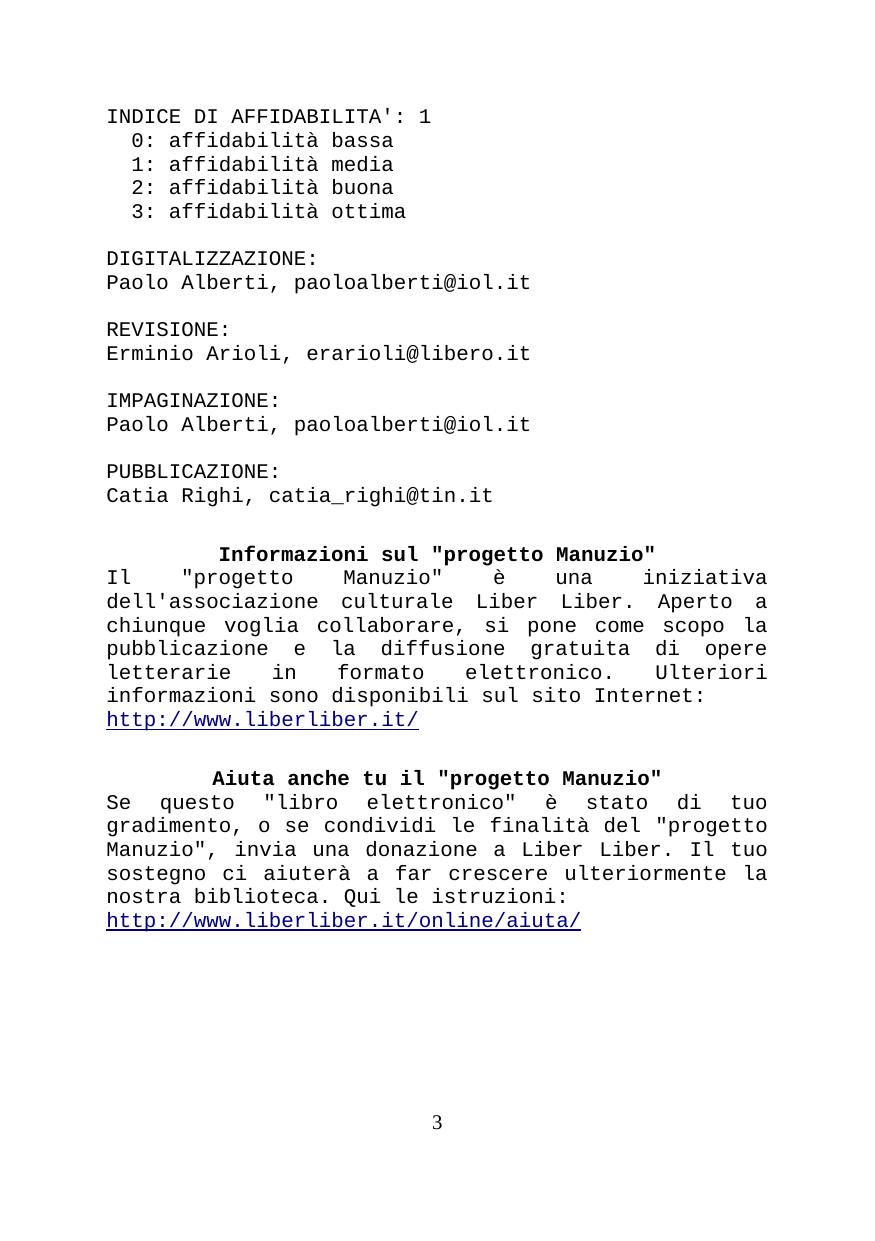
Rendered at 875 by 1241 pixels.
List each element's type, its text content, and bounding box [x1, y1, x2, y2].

text 0: affidabilità bassa [106, 130, 768, 153]
text Erminio Arioli, erarioli@libero.it [106, 343, 768, 366]
text IMPAGINAZIONE: [106, 390, 768, 414]
text Paolo Alberti, paoloalberti@iol.it [106, 272, 768, 295]
text PUBBLICAZIONE: [106, 461, 768, 484]
text Il "progetto Manuzio" è una iniziativa dell'associazione culturale Liber Liber. Aperto a chiunque voglia collaborare, si pone come scopo la pubblicazione e la diffusione gratuita di opere letterarie in formato elettronico. Ulteriori informazioni sono disponibili sul sito Internet: [106, 567, 768, 709]
text http://www.liberliber.it/online/aiuta/ [106, 910, 768, 934]
text REVISIONE: [106, 319, 768, 343]
text 2: affidabilità buona [106, 177, 768, 201]
text Paolo Alberti, paoloalberti@iol.it [106, 414, 768, 437]
text Aiuta anche tu il "progetto Manuzio" [106, 768, 768, 792]
text Informazioni sul "progetto Manuzio" [106, 544, 768, 567]
text DIGITALIZZAZIONE: [106, 248, 768, 272]
text Catia Righi, catia_righi@tin.it [106, 484, 768, 508]
text INDICE DI AFFIDABILITA': 1 [106, 106, 768, 130]
text Se questo "libro elettronico" è stato di tuo gradimento, o se condividi le finalità del "progetto Manuzio", invia una donazione a Liber Liber. Il tuo sostegno ci aiuterà a far crescere ulteriormente la nostra biblioteca. Qui le istruzioni: [106, 792, 768, 910]
text 1: affidabilità media [106, 153, 768, 177]
text 3: affidabilità ottima [106, 201, 768, 224]
text http://www.liberliber.it/ [106, 709, 768, 733]
